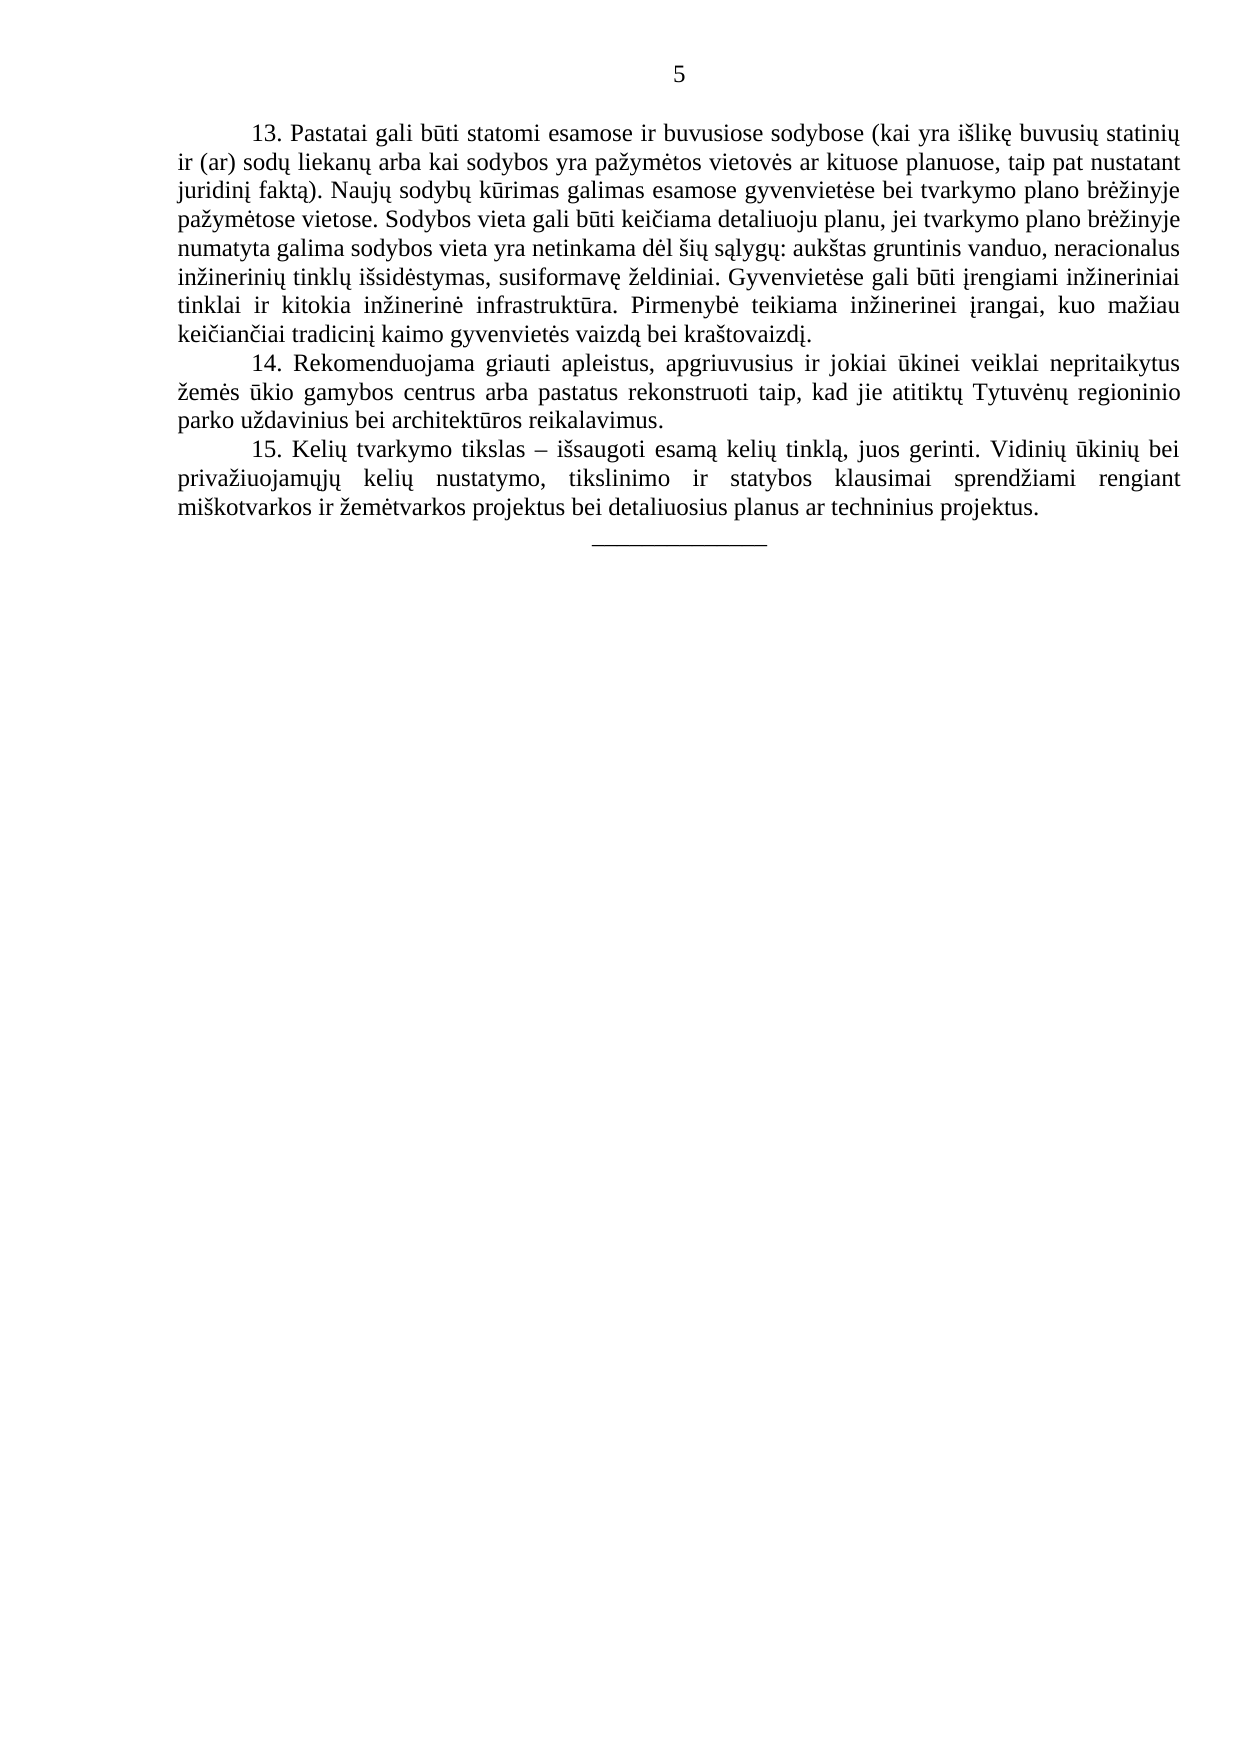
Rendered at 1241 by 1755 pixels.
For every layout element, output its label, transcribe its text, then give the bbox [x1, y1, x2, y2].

text 14. Rekomenduojama griauti apleistus, apgriuvusius ir jokiai ūkinei veiklai nepritaikytus žemės ūkio gamybos centrus arba pastatus rekonstruoti taip, kad jie atitiktų Tytuvėnų regioninio parko uždavinius bei architektūros reikalavimus. [177, 348, 1181, 434]
text ______________ [177, 521, 1181, 549]
text 15. Kelių tvarkymo tikslas – išsaugoti esamą kelių tinklą, juos gerinti. Vidinių ūkinių bei privažiuojamųjų kelių nustatymo, tikslinimo ir statybos klausimai sprendžiami rengiant miškotvarkos ir žemėtvarkos projektus bei detaliuosius planus ar techninius projektus. [177, 434, 1181, 521]
text 13. Pastatai gali būti statomi esamose ir buvusiose sodybose (kai yra išlikę buvusių statinių ir (ar) sodų liekanų arba kai sodybos yra pažymėtos vietovės ar kituose planuose, taip pat nustatant juridinį faktą). Naujų sodybų kūrimas galimas esamose gyvenvietėse bei tvarkymo plano brėžinyje pažymėtose vietose. Sodybos vieta gali būti keičiama detaliuoju planu, jei tvarkymo plano brėžinyje numatyta galima sodybos vieta yra netinkama dėl šių sąlygų: aukštas gruntinis vanduo, neracionalus inžinerinių tinklų išsidėstymas, susiformavę želdiniai. Gyvenvietėse gali būti įrengiami inžineriniai tinklai ir kitokia inžinerinė infrastruktūra. Pirmenybė teikiama inžinerinei įrangai, kuo mažiau keičiančiai tradicinį kaimo gyvenvietės vaizdą bei kraštovaizdį. [177, 118, 1181, 348]
